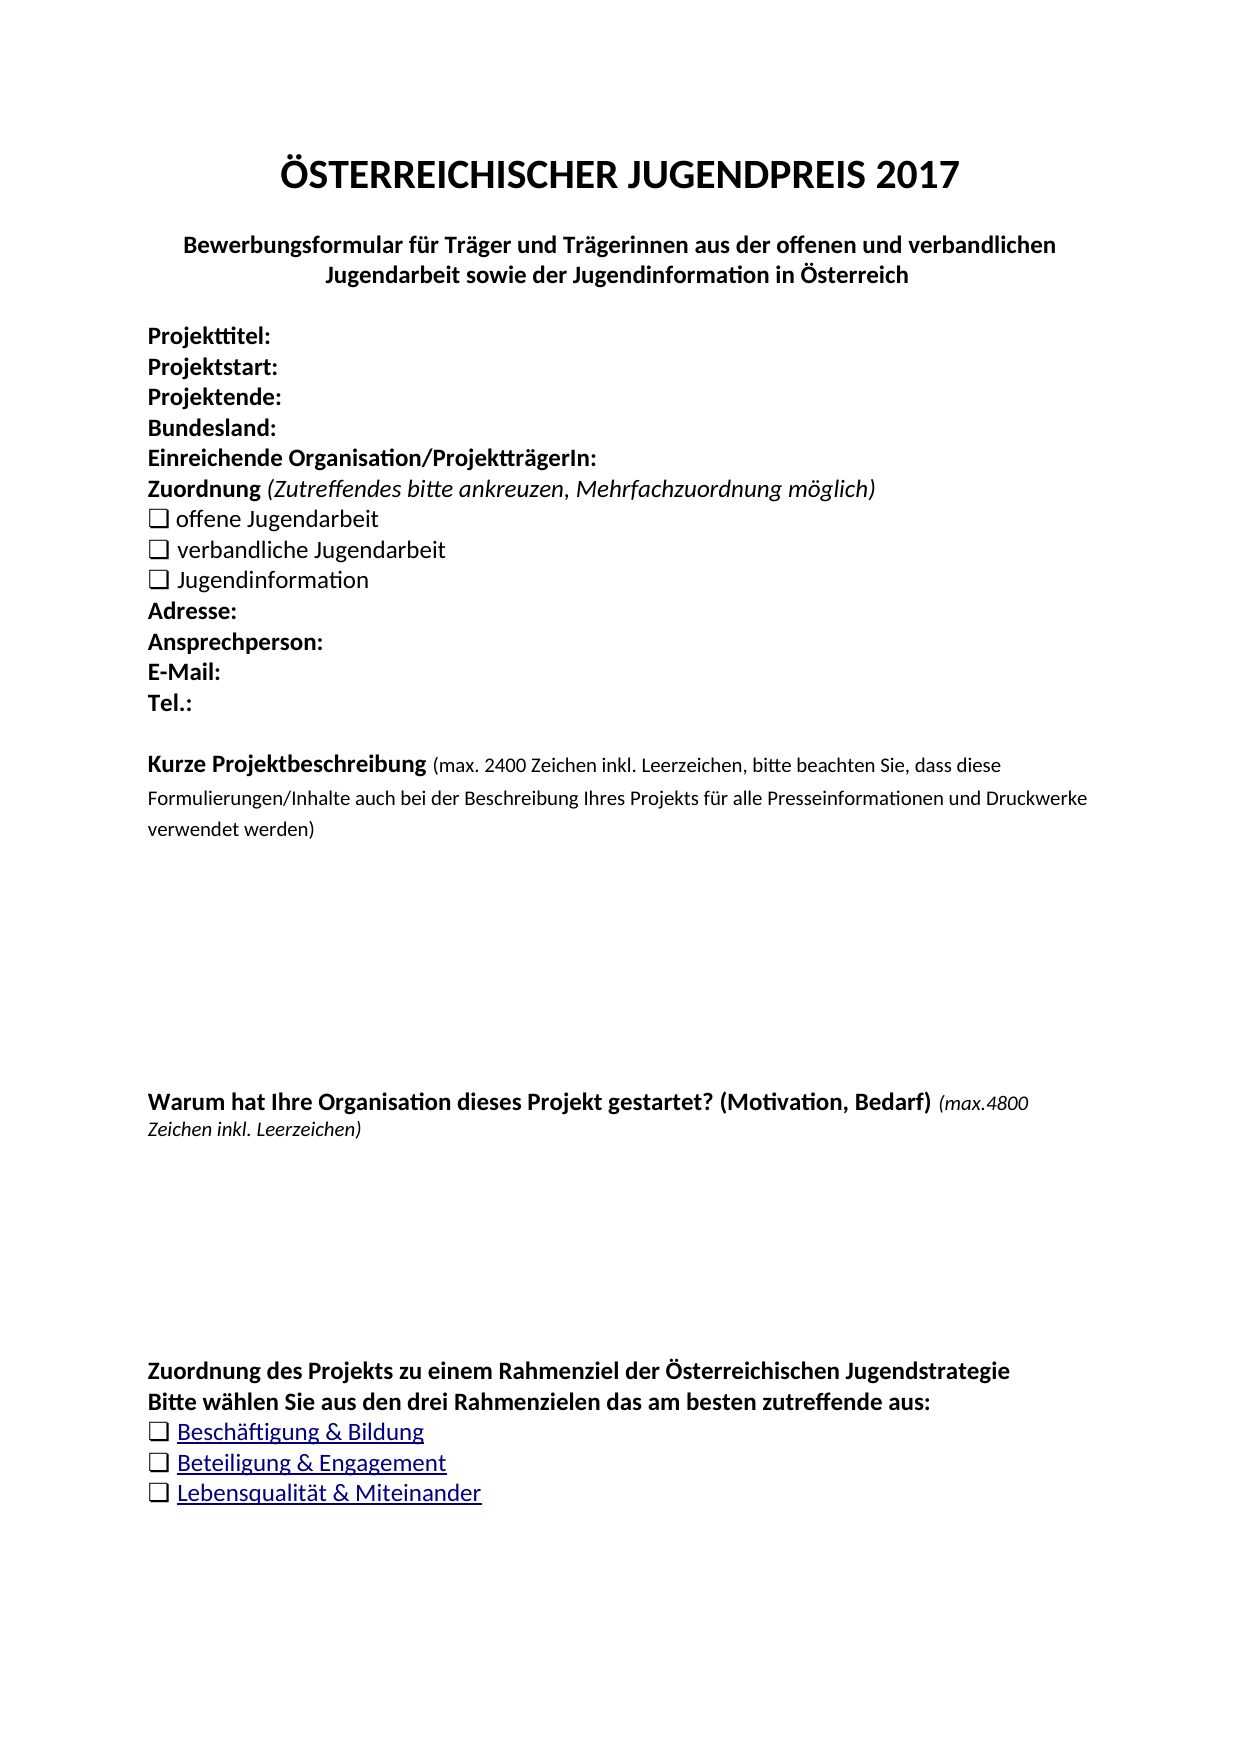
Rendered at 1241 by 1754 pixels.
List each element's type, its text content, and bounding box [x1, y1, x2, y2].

text Tel.: [148, 687, 1093, 717]
text Einreichende Organisation/ProjektträgerIn: [148, 443, 1093, 473]
text E-Mail: [148, 656, 1093, 687]
text Projektstart: [148, 351, 1093, 382]
text Zuordnung (Zutreffendes bitte ankreuzen, Mehrfachzuordnung möglich) ❏ offene Jugendarbeit ❏ verbandliche Jugendarbeit [148, 473, 1093, 565]
text ❏ Beschäftigung & Bildung [148, 1416, 1093, 1447]
text Kurze Projektbeschreibung (max. 2400 Zeichen inkl. Leerzeichen, bitte beachten Sie, dass diese Formulierungen/Inhalte auch bei der Beschreibung Ihres Projekts für alle Presseinformationen und Druckwerke verwendet werden) [148, 748, 1093, 842]
text Projektende: [148, 382, 1093, 412]
text ❏ Jugendinformation [148, 565, 1093, 595]
text Adresse: [148, 595, 1093, 626]
text Warum hat Ihre Organisation dieses Projekt gestartet? (Motivation, Bedarf) (max.4800 Zeichen inkl. Leerzeichen) [148, 1086, 1093, 1142]
text ❏ Lebensqualität & Miteinander [148, 1477, 1093, 1508]
text Zuordnung des Projekts zu einem Rahmenziel der Österreichischen Jugendstrategie [148, 1355, 1093, 1386]
text Projekttitel: [148, 321, 1093, 351]
text ÖSTERREICHISCHER JUGENDPREIS 2017 Bewerbungsformular für Träger und Trägerinnen aus der offenen und verbandlichen Jugendarbeit sowie der Jugendinformation in Österreich [148, 148, 1093, 290]
text Bitte wählen Sie aus den drei Rahmenzielen das am besten zutreffende aus: [148, 1386, 1093, 1416]
text Ansprechperson: [148, 626, 1093, 656]
text Bundesland: [148, 412, 1093, 443]
text ❏ Beteiligung & Engagement [148, 1447, 1093, 1477]
